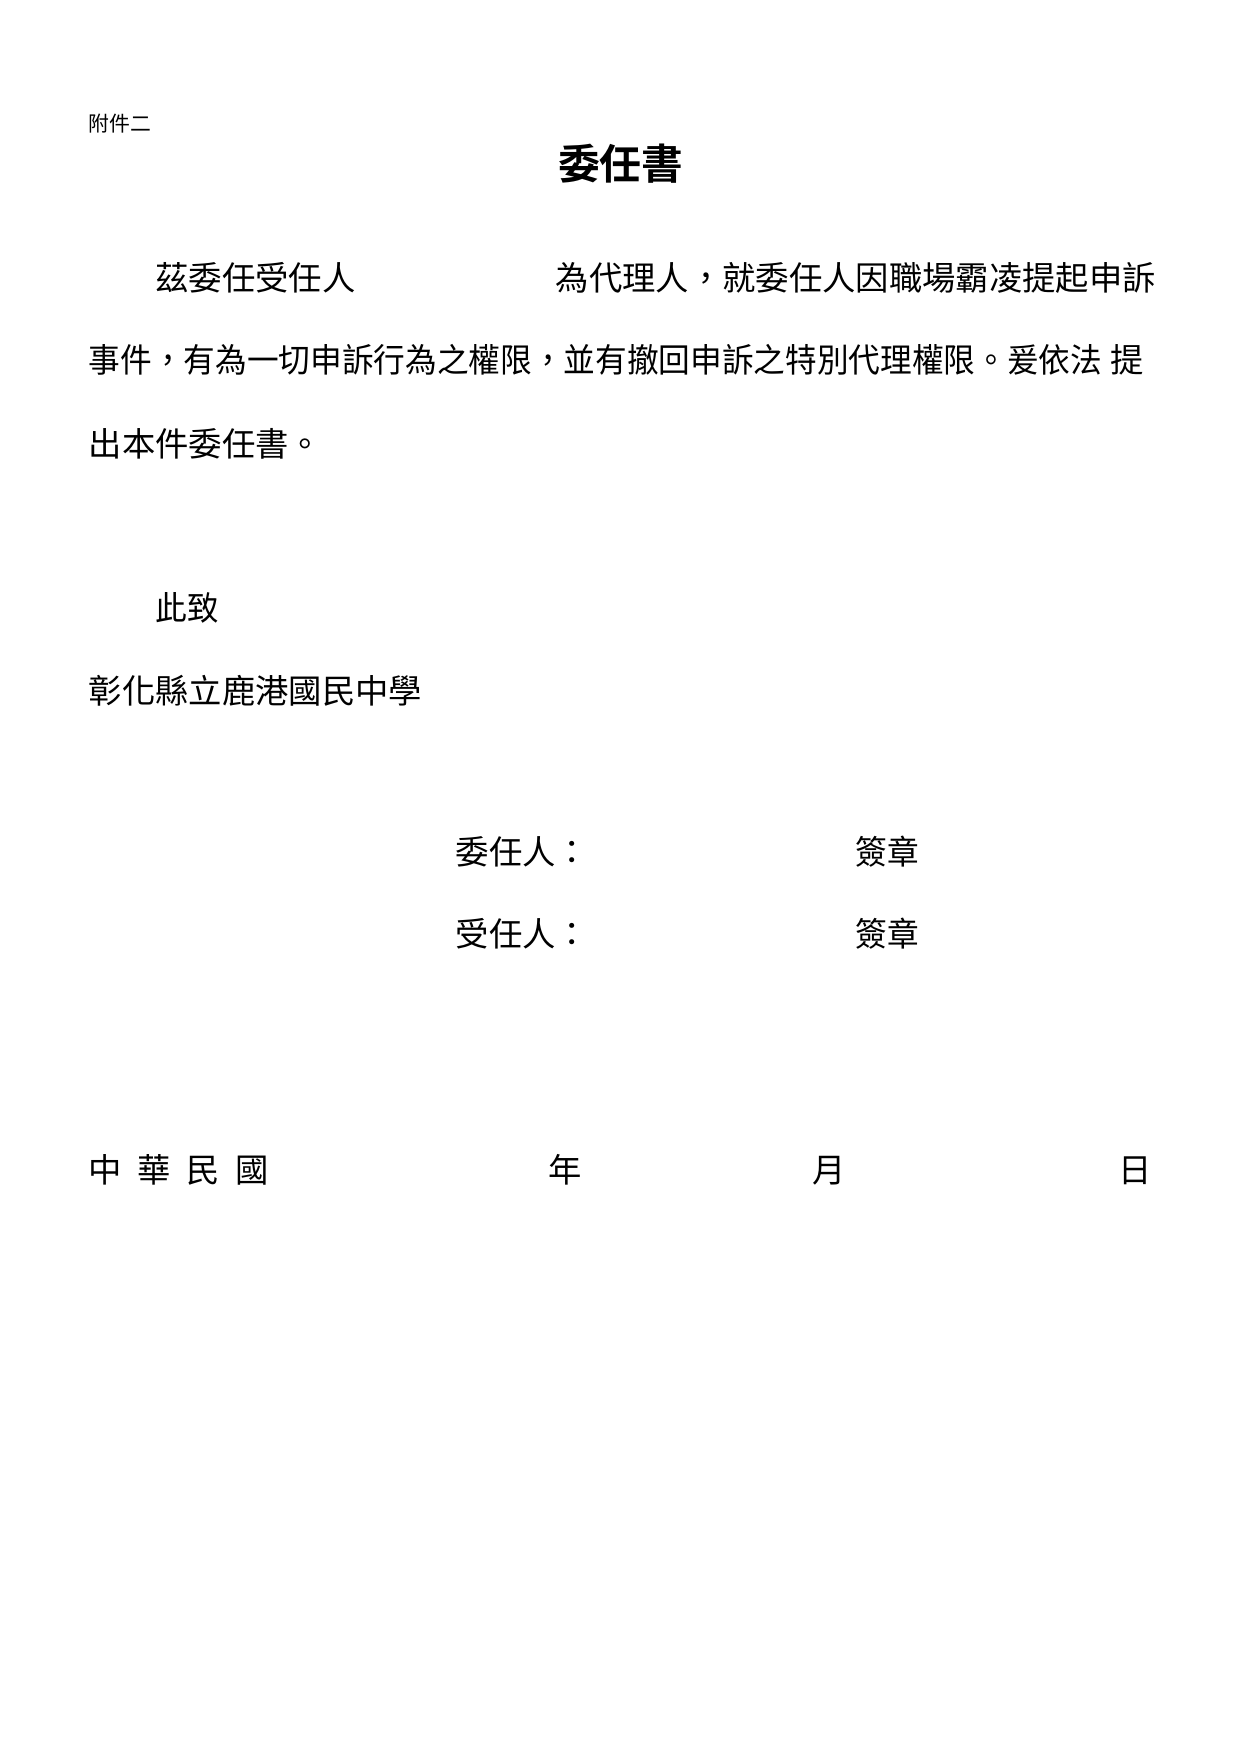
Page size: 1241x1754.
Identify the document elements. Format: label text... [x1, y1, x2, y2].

text 事件，有為一切申訴行為之權限，並有撤回申訴之特別代理權限。爰依法 提出本件委任書。 [89, 334, 1152, 466]
text 受任人： 簽章 [456, 908, 1207, 956]
text 茲委任受任人 為代理人，就委任人因職場霸凌提起申訴 [155, 251, 1207, 300]
text 中 華 民 國 年 月 日 [89, 1144, 1207, 1192]
text 附件二 [89, 108, 151, 138]
text 委任書 [556, 131, 685, 191]
text 彰化縣立鹿港國民中學 [89, 664, 1207, 713]
text 此致 [156, 582, 1207, 630]
text 委任人： 簽章 [456, 826, 1207, 874]
